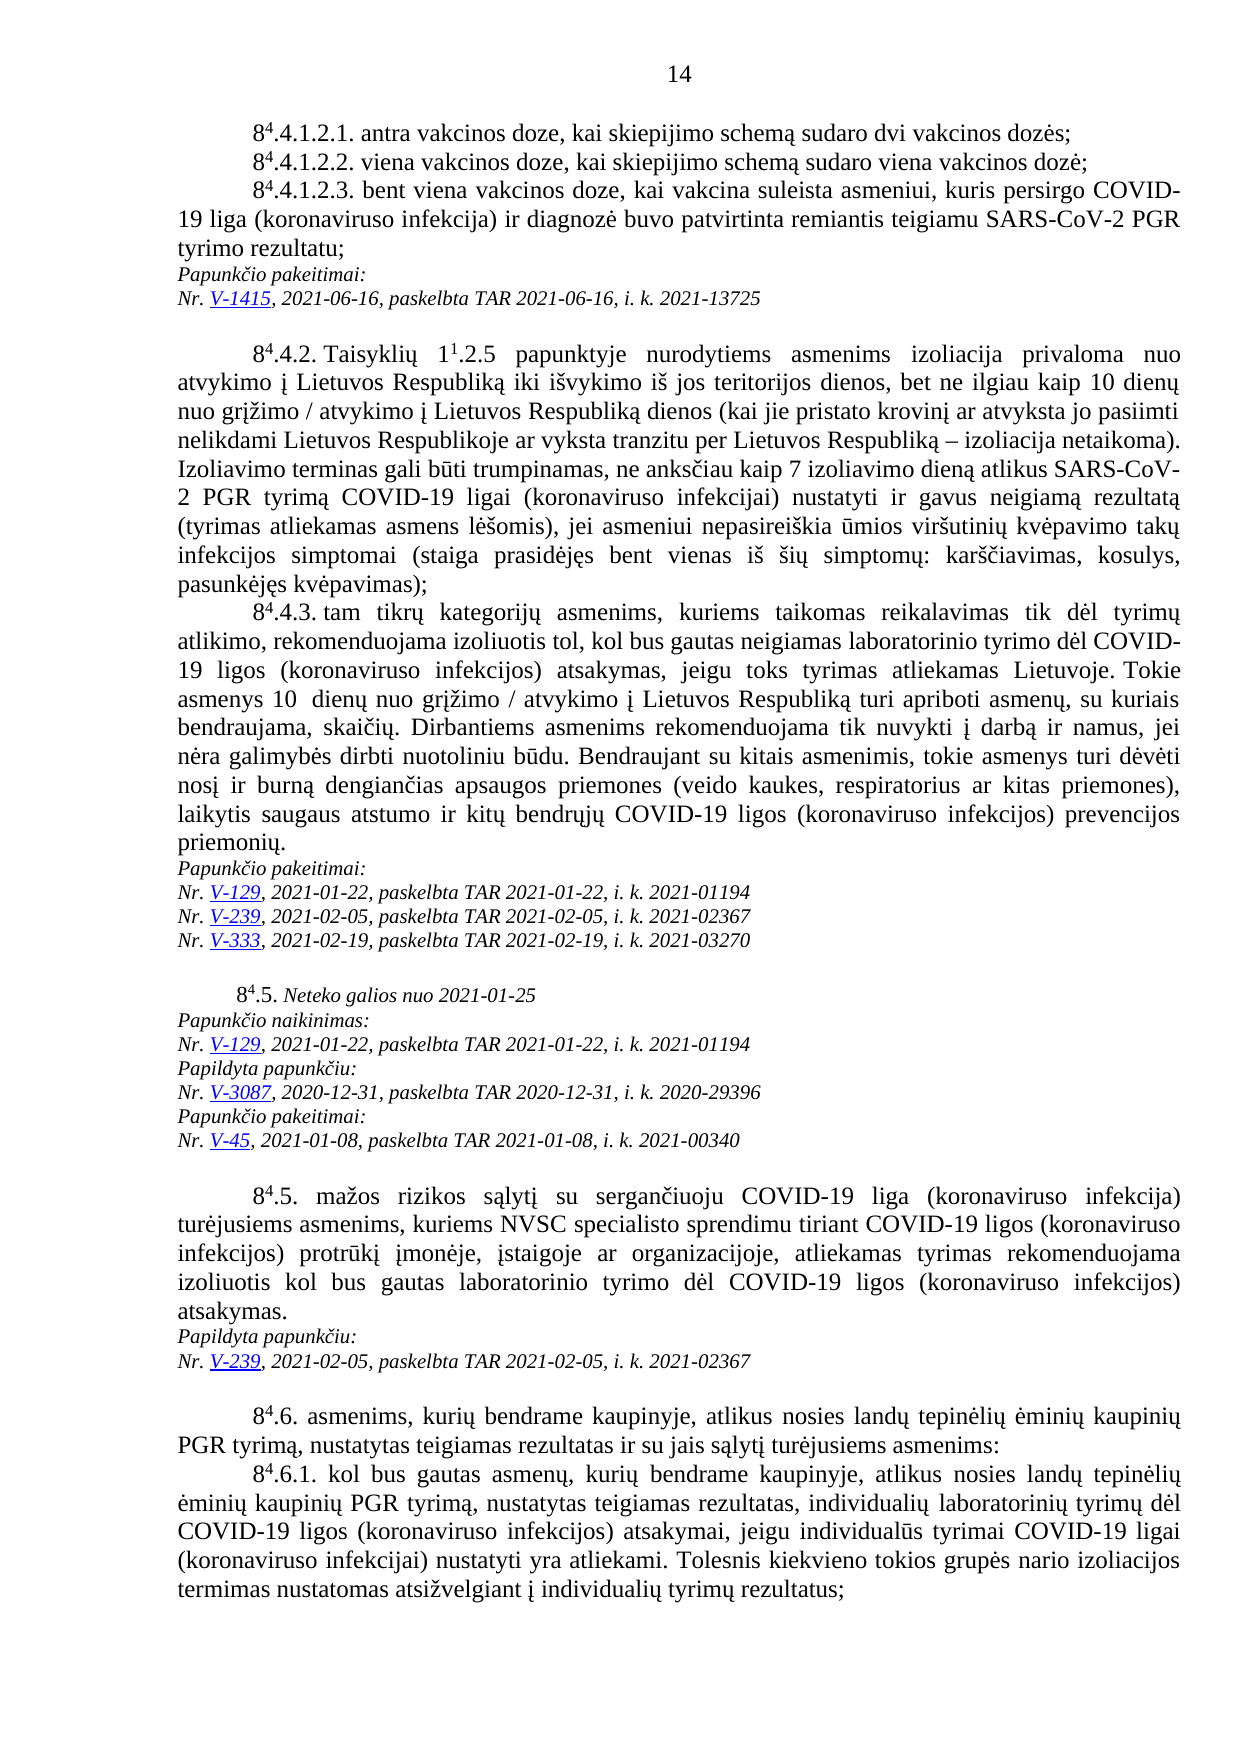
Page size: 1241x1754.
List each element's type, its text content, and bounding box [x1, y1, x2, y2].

text 84.4.1.2.2. viena vakcinos doze, kai skiepijimo schemą sudaro viena vakcinos dozė; [177, 147, 1181, 176]
text Nr. V-1415, 2021-06-16, paskelbta TAR 2021-06-16, i. k. 2021-13725 [177, 286, 1181, 310]
text 84.6. asmenims, kurių bendrame kaupinyje, atlikus nosies landų tepinėlių ėminių kaupinių PGR tyrimą, nustatytas teigiamas rezultatas ir su jais sąlytį turėjusiems asmenims: [177, 1401, 1181, 1459]
text 84.4.1.2.1. antra vakcinos doze, kai skiepijimo schemą sudaro dvi vakcinos dozės; [177, 118, 1181, 147]
text Nr. V-3087, 2020-12-31, paskelbta TAR 2020-12-31, i. k. 2020-29396 [177, 1080, 1181, 1104]
text Papunkčio naikinimas: [177, 1008, 1181, 1032]
text 84.5. mažos rizikos sąlytį su sergančiuoju COVID-19 liga (koronaviruso infekcija) turėjusiems asmenims, kuriems NVSC specialisto sprendimu tiriant COVID-19 ligos (koronaviruso infekcijos) protrūkį įmonėje, įstaigoje ar organizacijoje, atliekamas tyrimas rekomenduojama izoliuotis kol bus gautas laboratorinio tyrimo dėl COVID-19 ligos (koronaviruso infekcijos) atsakymas. [177, 1181, 1181, 1324]
text 84.6.1. kol bus gautas asmenų, kurių bendrame kaupinyje, atlikus nosies landų tepinėlių ėminių kaupinių PGR tyrimą, nustatytas teigiamas rezultatas, individualių laboratorinių tyrimų dėl COVID-19 ligos (koronaviruso infekcijos) atsakymai, jeigu individualūs tyrimai COVID-19 ligai (koronaviruso infekcijai) nustatyti yra atliekami. Tolesnis kiekvieno tokios grupės nario izoliacijos termimas nustatomas atsižvelgiant į individualių tyrimų rezultatus; [177, 1459, 1181, 1603]
text Papildyta papunkčiu: [177, 1056, 1181, 1080]
text Nr. V-333, 2021-02-19, paskelbta TAR 2021-02-19, i. k. 2021-03270 [177, 928, 1181, 952]
text 84.4.3. tam tikrų kategorijų asmenims, kuriems taikomas reikalavimas tik dėl tyrimų atlikimo, rekomenduojama izoliuotis tol, kol bus gautas neigiamas laboratorinio tyrimo dėl COVID-19 ligos (koronaviruso infekcijos) atsakymas, jeigu toks tyrimas atliekamas Lietuvoje. Tokie asmenys 10 dienų nuo grįžimo / atvykimo į Lietuvos Respubliką turi apriboti asmenų, su kuriais bendraujama, skaičių. Dirbantiems asmenims rekomenduojama tik nuvykti į darbą ir namus, jei nėra galimybės dirbti nuotoliniu būdu. Bendraujant su kitais asmenimis, tokie asmenys turi dėvėti nosį ir burną dengiančias apsaugos priemones (veido kaukes, respiratorius ar kitas priemones), laikytis saugaus atstumo ir kitų bendrųjų COVID-19 ligos (koronaviruso infekcijos) prevencijos priemonių. [177, 597, 1181, 856]
text Nr. V-239, 2021-02-05, paskelbta TAR 2021-02-05, i. k. 2021-02367 [177, 904, 1181, 928]
text Nr. V-239, 2021-02-05, paskelbta TAR 2021-02-05, i. k. 2021-02367 [177, 1348, 1181, 1373]
text Nr. V-45, 2021-01-08, paskelbta TAR 2021-01-08, i. k. 2021-00340 [177, 1128, 1181, 1152]
text 84.4.1.2.3. bent viena vakcinos doze, kai vakcina suleista asmeniui, kuris persirgo COVID-19 liga (koronaviruso infekcija) ir diagnozė buvo patvirtinta remiantis teigiamu SARS-CoV-2 PGR tyrimo rezultatu; [177, 176, 1181, 262]
text Papildyta papunkčiu: [177, 1324, 1181, 1348]
text Nr. V-129, 2021-01-22, paskelbta TAR 2021-01-22, i. k. 2021-01194 [177, 1032, 1181, 1056]
text Papunkčio pakeitimai: [177, 1104, 1181, 1128]
text 84.4.2. Taisyklių 11.2.5 papunktyje nurodytiems asmenims izoliacija privaloma nuo atvykimo į Lietuvos Respubliką iki išvykimo iš jos teritorijos dienos, bet ne ilgiau kaip 10 dienų nuo grįžimo / atvykimo į Lietuvos Respubliką dienos (kai jie pristato krovinį ar atvyksta jo pasiimti nelikdami Lietuvos Respublikoje ar vyksta tranzitu per Lietuvos Respubliką – izoliacija netaikoma). Izoliavimo terminas gali būti trumpinamas, ne anksčiau kaip 7 izoliavimo dieną atlikus SARS-CoV-2 PGR tyrimą COVID-19 ligai (koronaviruso infekcijai) nustatyti ir gavus neigiamą rezultatą (tyrimas atliekamas asmens lėšomis), jei asmeniui nepasireiškia ūmios viršutinių kvėpavimo takų infekcijos simptomai (staiga prasidėjęs bent vienas iš šių simptomų: karščiavimas, kosulys, pasunkėjęs kvėpavimas); [177, 339, 1181, 597]
text Papunkčio pakeitimai: [177, 856, 1181, 880]
text 84.5. Neteko galios nuo 2021-01-25 [177, 981, 1181, 1008]
text Nr. V-129, 2021-01-22, paskelbta TAR 2021-01-22, i. k. 2021-01194 [177, 880, 1181, 904]
text Papunkčio pakeitimai: [177, 262, 1181, 286]
